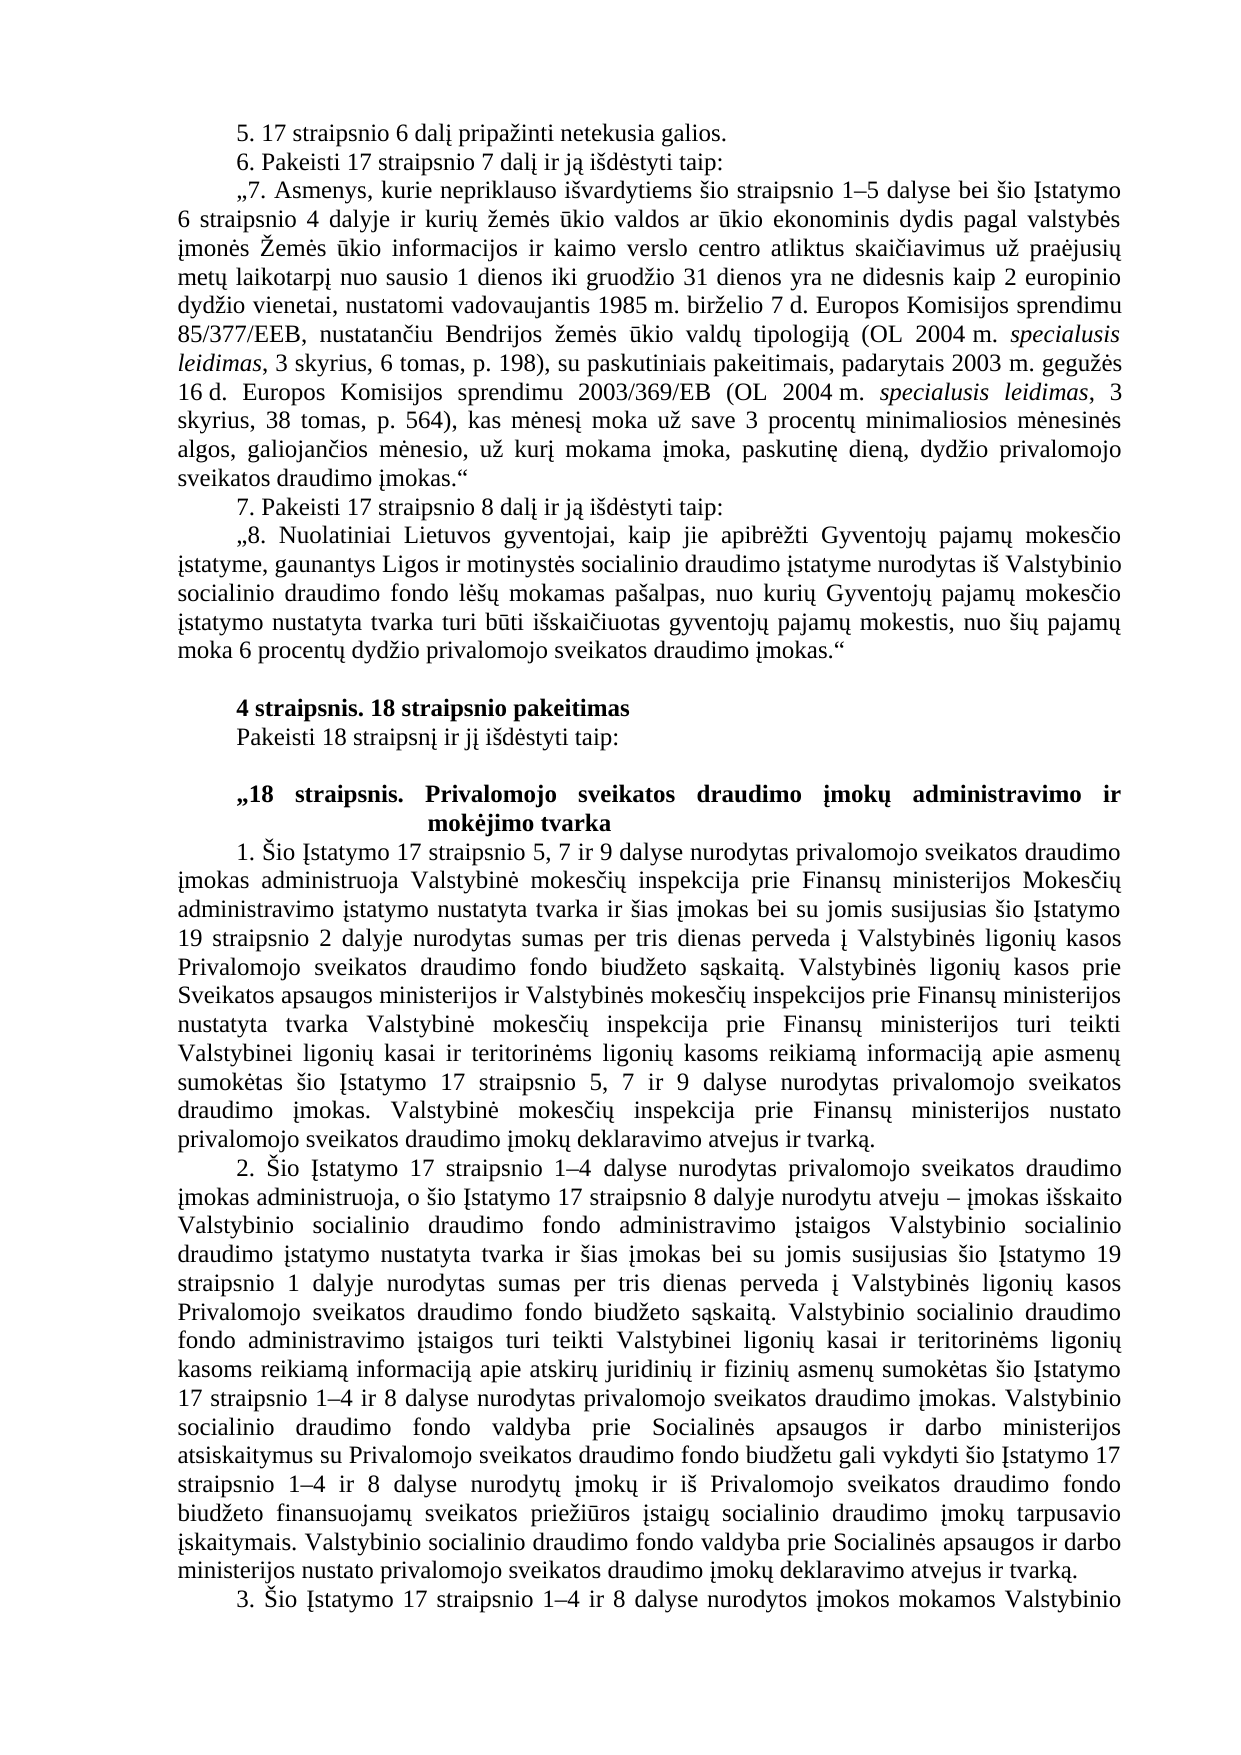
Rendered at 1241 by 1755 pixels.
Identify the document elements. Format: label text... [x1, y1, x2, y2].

text 5. 17 straipsnio 6 dalį pripažinti netekusia galios. [177, 118, 1122, 147]
text 2. Šio Įstatymo 17 straipsnio 1–4 dalyse nurodytas privalomojo sveikatos draudimo įmokas administruoja, o šio Įstatymo 17 straipsnio 8 dalyje nurodytu atveju – įmokas išskaito Valstybinio socialinio draudimo fondo administravimo įstaigos Valstybinio socialinio draudimo įstatymo nustatyta tvarka ir šias įmokas bei su jomis susijusias šio Įstatymo 19 straipsnio 1 dalyje nurodytas sumas per tris dienas perveda į Valstybinės ligonių kasos Privalomojo sveikatos draudimo fondo biudžeto sąskaitą. Valstybinio socialinio draudimo fondo administravimo įstaigos turi teikti Valstybinei ligonių kasai ir teritorinėms ligonių kasoms reikiamą informaciją apie atskirų juridinių ir fizinių asmenų sumokėtas šio Įstatymo 17 straipsnio 1–4 ir 8 dalyse nurodytas privalomojo sveikatos draudimo įmokas. Valstybinio socialinio draudimo fondo valdyba prie Socialinės apsaugos ir darbo ministerijos atsiskaitymus su Privalomojo sveikatos draudimo fondo biudžetu gali vykdyti šio Įstatymo 17 straipsnio 1–4 ir 8 dalyse nurodytų įmokų ir iš Privalomojo sveikatos draudimo fondo biudžeto finansuojamų sveikatos priežiūros įstaigų socialinio draudimo įmokų tarpusavio įskaitymais. Valstybinio socialinio draudimo fondo valdyba prie Socialinės apsaugos ir darbo ministerijos nustato privalomojo sveikatos draudimo įmokų deklaravimo atvejus ir tvarką. [177, 1153, 1122, 1584]
text Pakeisti 18 straipsnį ir jį išdėstyti taip: [177, 722, 1122, 751]
text „7. Asmenys, kurie nepriklauso išvardytiems šio straipsnio 1–5 dalyse bei šio Įstatymo 6 straipsnio 4 dalyje ir kurių žemės ūkio valdos ar ūkio ekonominis dydis pagal valstybės įmonės Žemės ūkio informacijos ir kaimo verslo centro atliktus skaičiavimus už praėjusių metų laikotarpį nuo sausio 1 dienos iki gruodžio 31 dienos yra ne didesnis kaip 2 europinio dydžio vienetai, nustatomi vadovaujantis 1985 m. birželio 7 d. Europos Komisijos sprendimu 85/377/EEB, nustatančiu Bendrijos žemės ūkio valdų tipologiją (OL 2004 m. specialusis leidimas, 3 skyrius, 6 tomas, p. 198), su paskutiniais pakeitimais, padarytais 2003 m. gegužės 16 d. Europos Komisijos sprendimu 2003/369/EB (OL 2004 m. specialusis leidimas, 3 skyrius, 38 tomas, p. 564), kas mėnesį moka už save 3 procentų minimaliosios mėnesinės algos, galiojančios mėnesio, už kurį mokama įmoka, paskutinę dieną, dydžio privalomojo sveikatos draudimo įmokas.“ [177, 176, 1122, 492]
text 6. Pakeisti 17 straipsnio 7 dalį ir ją išdėstyti taip: [177, 147, 1122, 176]
text „8. Nuolatiniai Lietuvos gyventojai, kaip jie apibrėžti Gyventojų pajamų mokesčio įstatyme, gaunantys Ligos ir motinystės socialinio draudimo įstatyme nurodytas iš Valstybinio socialinio draudimo fondo lėšų mokamas pašalpas, nuo kurių Gyventojų pajamų mokesčio įstatymo nustatyta tvarka turi būti išskaičiuotas gyventojų pajamų mokestis, nuo šių pajamų moka 6 procentų dydžio privalomojo sveikatos draudimo įmokas.“ [177, 521, 1122, 664]
text „18 straipsnis. Privalomojo sveikatos draudimo įmokų administravimo ir mokėjimo tvarka [236, 779, 1122, 837]
text 3. Šio Įstatymo 17 straipsnio 1–4 ir 8 dalyse nurodytos įmokos mokamos Valstybinio [177, 1584, 1122, 1613]
text 7. Pakeisti 17 straipsnio 8 dalį ir ją išdėstyti taip: [177, 492, 1122, 521]
text 4 straipsnis. 18 straipsnio pakeitimas [177, 693, 1122, 722]
text 1. Šio Įstatymo 17 straipsnio 5, 7 ir 9 dalyse nurodytas privalomojo sveikatos draudimo įmokas administruoja Valstybinė mokesčių inspekcija prie Finansų ministerijos Mokesčių administravimo įstatymo nustatyta tvarka ir šias įmokas bei su jomis susijusias šio Įstatymo 19 straipsnio 2 dalyje nurodytas sumas per tris dienas perveda į Valstybinės ligonių kasos Privalomojo sveikatos draudimo fondo biudžeto sąskaitą. Valstybinės ligonių kasos prie Sveikatos apsaugos ministerijos ir Valstybinės mokesčių inspekcijos prie Finansų ministerijos nustatyta tvarka Valstybinė mokesčių inspekcija prie Finansų ministerijos turi teikti Valstybinei ligonių kasai ir teritorinėms ligonių kasoms reikiamą informaciją apie asmenų sumokėtas šio Įstatymo 17 straipsnio 5, 7 ir 9 dalyse nurodytas privalomojo sveikatos draudimo įmokas. Valstybinė mokesčių inspekcija prie Finansų ministerijos nustato privalomojo sveikatos draudimo įmokų deklaravimo atvejus ir tvarką. [177, 837, 1122, 1153]
